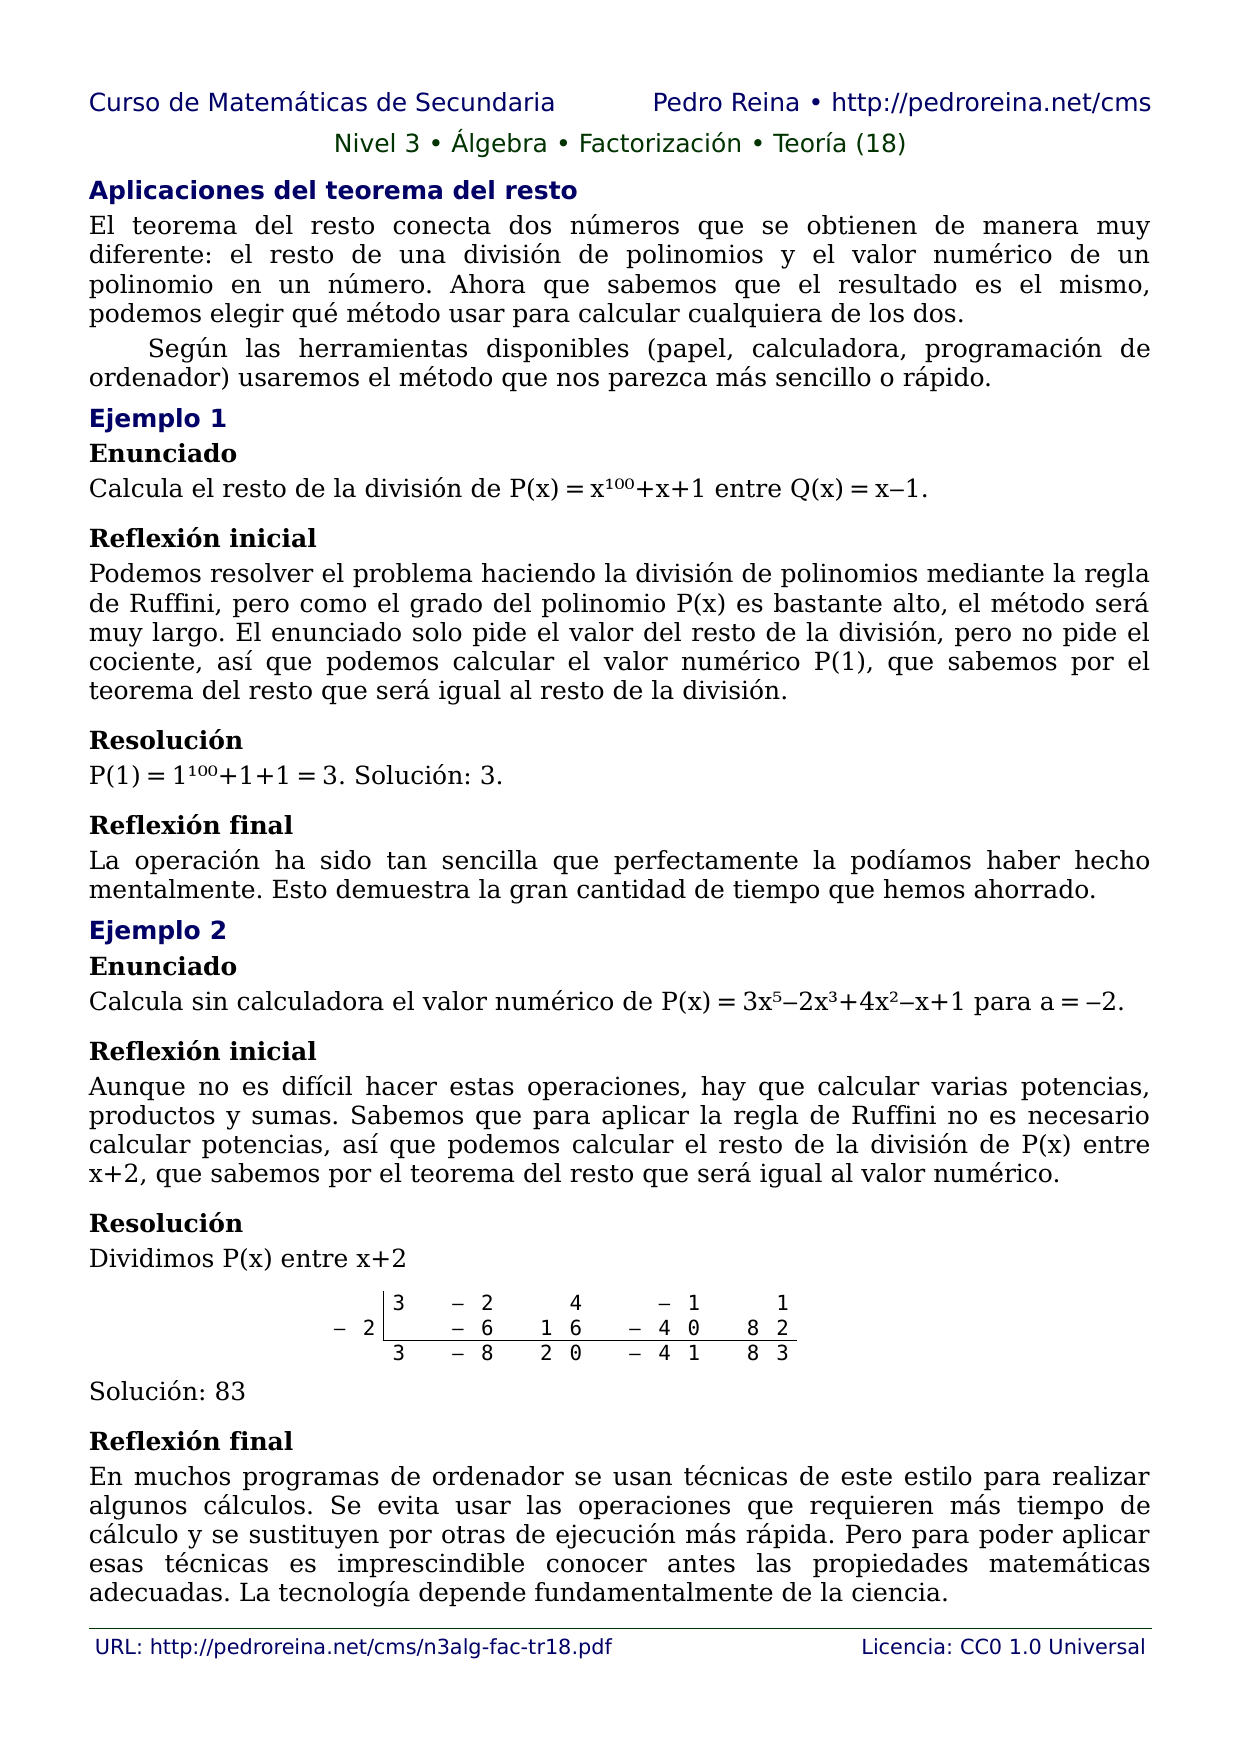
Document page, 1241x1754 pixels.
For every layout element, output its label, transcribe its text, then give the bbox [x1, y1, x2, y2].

table_cell [1122, 1316, 1152, 1340]
table_header [207, 1291, 236, 1316]
table_cell [118, 1340, 147, 1365]
table_cell 4 [650, 1316, 679, 1340]
table_cell 8 [738, 1341, 768, 1365]
table_cell [295, 1340, 325, 1365]
text Según las herramientas disponibles (papel, calculadora, programación de ordenador) usaremos el método que nos parezca más sencillo o rápido. [88, 334, 1152, 392]
text Enunciado [88, 439, 1152, 469]
text La operación ha sido tan sencilla que perfectamente la podíamos haber hecho mentalmente. Esto demuestra la gran cantidad de tiempo que hemos ahorrado. [88, 846, 1152, 905]
table_cell [886, 1340, 915, 1365]
table_cell [177, 1340, 207, 1365]
table_cell [1033, 1316, 1063, 1340]
table_cell 6 [561, 1316, 590, 1340]
table_cell [856, 1316, 886, 1340]
text Reflexión final [88, 811, 1152, 840]
table_cell [1004, 1316, 1033, 1340]
table_header 1 [768, 1291, 797, 1316]
table_cell [1033, 1340, 1063, 1365]
text Aunque no es difícil hacer estas operaciones, hay que calcular varias potencias, productos y sumas. Sabemos que para aplicar la regla de Ruffini no es necesario calcular potencias, así que podemos calcular el resto de la división de P(x) entre x+2, que sabemos por el teorema del resto que será igual al valor numérico. [88, 1072, 1152, 1189]
text Dividimos P(x) entre x+2 [88, 1244, 1152, 1274]
table_header [797, 1291, 827, 1316]
text El teorema del resto conecta dos números que se obtienen de manera muy diferente: el resto de una división de polinomios y el valor numérico de un polinomio en un número. Ahora que sabemos que el resultado es el mismo, podemos elegir qué método usar para calcular cualquiera de los dos. [88, 211, 1152, 328]
table_cell [856, 1340, 886, 1365]
text Calcula sin calculadora el valor numérico de P(x) = 3x⁵‒2x³+4x²‒x+1 para a = ‒2. [88, 987, 1152, 1016]
table_cell [413, 1316, 443, 1340]
table_cell [354, 1340, 384, 1365]
text Reflexión final [88, 1427, 1152, 1456]
table_header ‒ [443, 1291, 472, 1316]
table_cell 2 [768, 1316, 797, 1340]
text Nivel 3 • Álgebra • Factorización • Teoría (18) [88, 129, 1152, 159]
table_cell [1063, 1316, 1092, 1340]
table_header [236, 1291, 266, 1316]
table_header [89, 1291, 118, 1316]
table_header [531, 1291, 561, 1316]
table_cell 0 [679, 1316, 708, 1340]
table_cell [590, 1316, 620, 1340]
table_header [325, 1291, 354, 1316]
table_header 3 [384, 1291, 413, 1316]
table_header ‒ [650, 1291, 679, 1316]
table_cell [384, 1316, 413, 1340]
table_header [413, 1291, 443, 1316]
table_header 2 [472, 1291, 502, 1316]
table_header [827, 1291, 856, 1316]
table_cell [295, 1316, 325, 1340]
table_header [915, 1291, 945, 1316]
table_cell 0 [561, 1341, 590, 1365]
table_cell ‒ [620, 1341, 649, 1365]
table_header [856, 1291, 886, 1316]
table_header [1092, 1291, 1122, 1316]
text Reflexión inicial [88, 1037, 1152, 1066]
table_header [1122, 1291, 1152, 1316]
text Ejemplo 1 [88, 404, 1152, 433]
table_cell ‒ [443, 1316, 472, 1340]
text Reflexión inicial [88, 524, 1152, 554]
text Enunciado [88, 952, 1152, 981]
table_cell [797, 1316, 827, 1340]
table_cell [207, 1340, 236, 1365]
table_cell [886, 1316, 915, 1340]
table_cell [945, 1340, 974, 1365]
table_cell [590, 1341, 620, 1365]
table_header [945, 1291, 974, 1316]
table_cell [709, 1316, 738, 1340]
table_cell [709, 1341, 738, 1365]
table_cell 4 [650, 1341, 679, 1365]
table_header [177, 1291, 207, 1316]
table_cell 2 [354, 1316, 383, 1340]
text Aplicaciones del teorema del resto [88, 176, 1152, 206]
table_header [974, 1291, 1004, 1316]
table_header [295, 1291, 325, 1316]
text Curso de Matemáticas de Secundaria Pedro Reina • http://pedroreina.net/cms [88, 88, 1152, 118]
table_header [354, 1291, 383, 1316]
table_cell [915, 1316, 945, 1340]
table_cell 6 [472, 1316, 502, 1340]
table_cell [1092, 1340, 1122, 1365]
table_header [148, 1291, 177, 1316]
table_cell [827, 1340, 856, 1365]
text En muchos programas de ordenador se usan técnicas de este estilo para realizar algunos cálculos. Se evita usar las operaciones que requieren más tiempo de cálculo y se sustituyen por otras de ejecución más rápida. Pero para poder aplicar esas técnicas es imprescindible conocer antes las propiedades matemáticas adecuadas. La tecnología depende fundamentalmente de la ciencia. [88, 1462, 1152, 1608]
text Calcula el resto de la división de P(x) = x¹⁰⁰+x+1 entre Q(x) = x‒1. [88, 475, 1152, 504]
table_cell [974, 1316, 1004, 1340]
table_cell [236, 1316, 266, 1340]
table_cell [502, 1316, 531, 1340]
table_cell ‒ [620, 1316, 649, 1340]
table_header [738, 1291, 768, 1316]
table_header [1004, 1291, 1033, 1316]
table_header [709, 1291, 738, 1316]
text Ejemplo 2 [88, 917, 1152, 946]
text Solución: 83 [88, 1377, 1152, 1406]
table_cell 1 [679, 1341, 708, 1365]
text Podemos resolver el problema haciendo la división de polinomios mediante la regla de Ruffini, pero como el grado del polinomio P(x) es bastante alto, el método será muy largo. El enunciado solo pide el valor del resto de la división, pero no pide el cociente, así que podemos calcular el valor numérico P(1), que sabemos por el teorema del resto que será igual al resto de la división. [88, 560, 1152, 706]
table_cell [118, 1316, 147, 1340]
table_header [502, 1291, 531, 1316]
table_cell [1122, 1340, 1152, 1365]
table_cell ‒ [443, 1341, 472, 1365]
table_cell 8 [738, 1316, 768, 1340]
table_cell [915, 1340, 945, 1365]
table_header 1 [679, 1291, 708, 1316]
table_cell [148, 1340, 177, 1365]
table_header [266, 1291, 295, 1316]
table_cell [827, 1316, 856, 1340]
table_cell [266, 1316, 295, 1340]
table_header 4 [561, 1291, 590, 1316]
text Resolución [88, 726, 1152, 755]
table_cell [797, 1340, 827, 1365]
table_header [1033, 1291, 1063, 1316]
table_cell 3 [384, 1341, 413, 1365]
table_cell [325, 1340, 354, 1365]
text P(1) = 1¹⁰⁰+1+1 = 3. Solución: 3. [88, 761, 1152, 791]
table_cell [945, 1316, 974, 1340]
table_header [118, 1291, 147, 1316]
table_cell [1063, 1340, 1092, 1365]
text Resolución [88, 1209, 1152, 1238]
table_header [886, 1291, 915, 1316]
table_cell [89, 1316, 118, 1340]
table_cell 2 [531, 1341, 561, 1365]
table_cell [266, 1340, 295, 1365]
table_cell [502, 1341, 531, 1365]
table_header [620, 1291, 649, 1316]
table_cell [413, 1341, 443, 1365]
table_cell 8 [472, 1341, 502, 1365]
table_cell [1004, 1340, 1033, 1365]
table_cell [207, 1316, 236, 1340]
table_cell [148, 1316, 177, 1340]
table_cell ‒ [325, 1316, 354, 1340]
table_cell [177, 1316, 207, 1340]
table_cell [236, 1340, 266, 1365]
table_header [1063, 1291, 1092, 1316]
table_cell [89, 1340, 118, 1365]
table_cell 1 [531, 1316, 561, 1340]
table_cell [974, 1340, 1004, 1365]
table_cell [1092, 1316, 1122, 1340]
table_cell 3 [768, 1341, 797, 1365]
table_header [590, 1291, 620, 1316]
